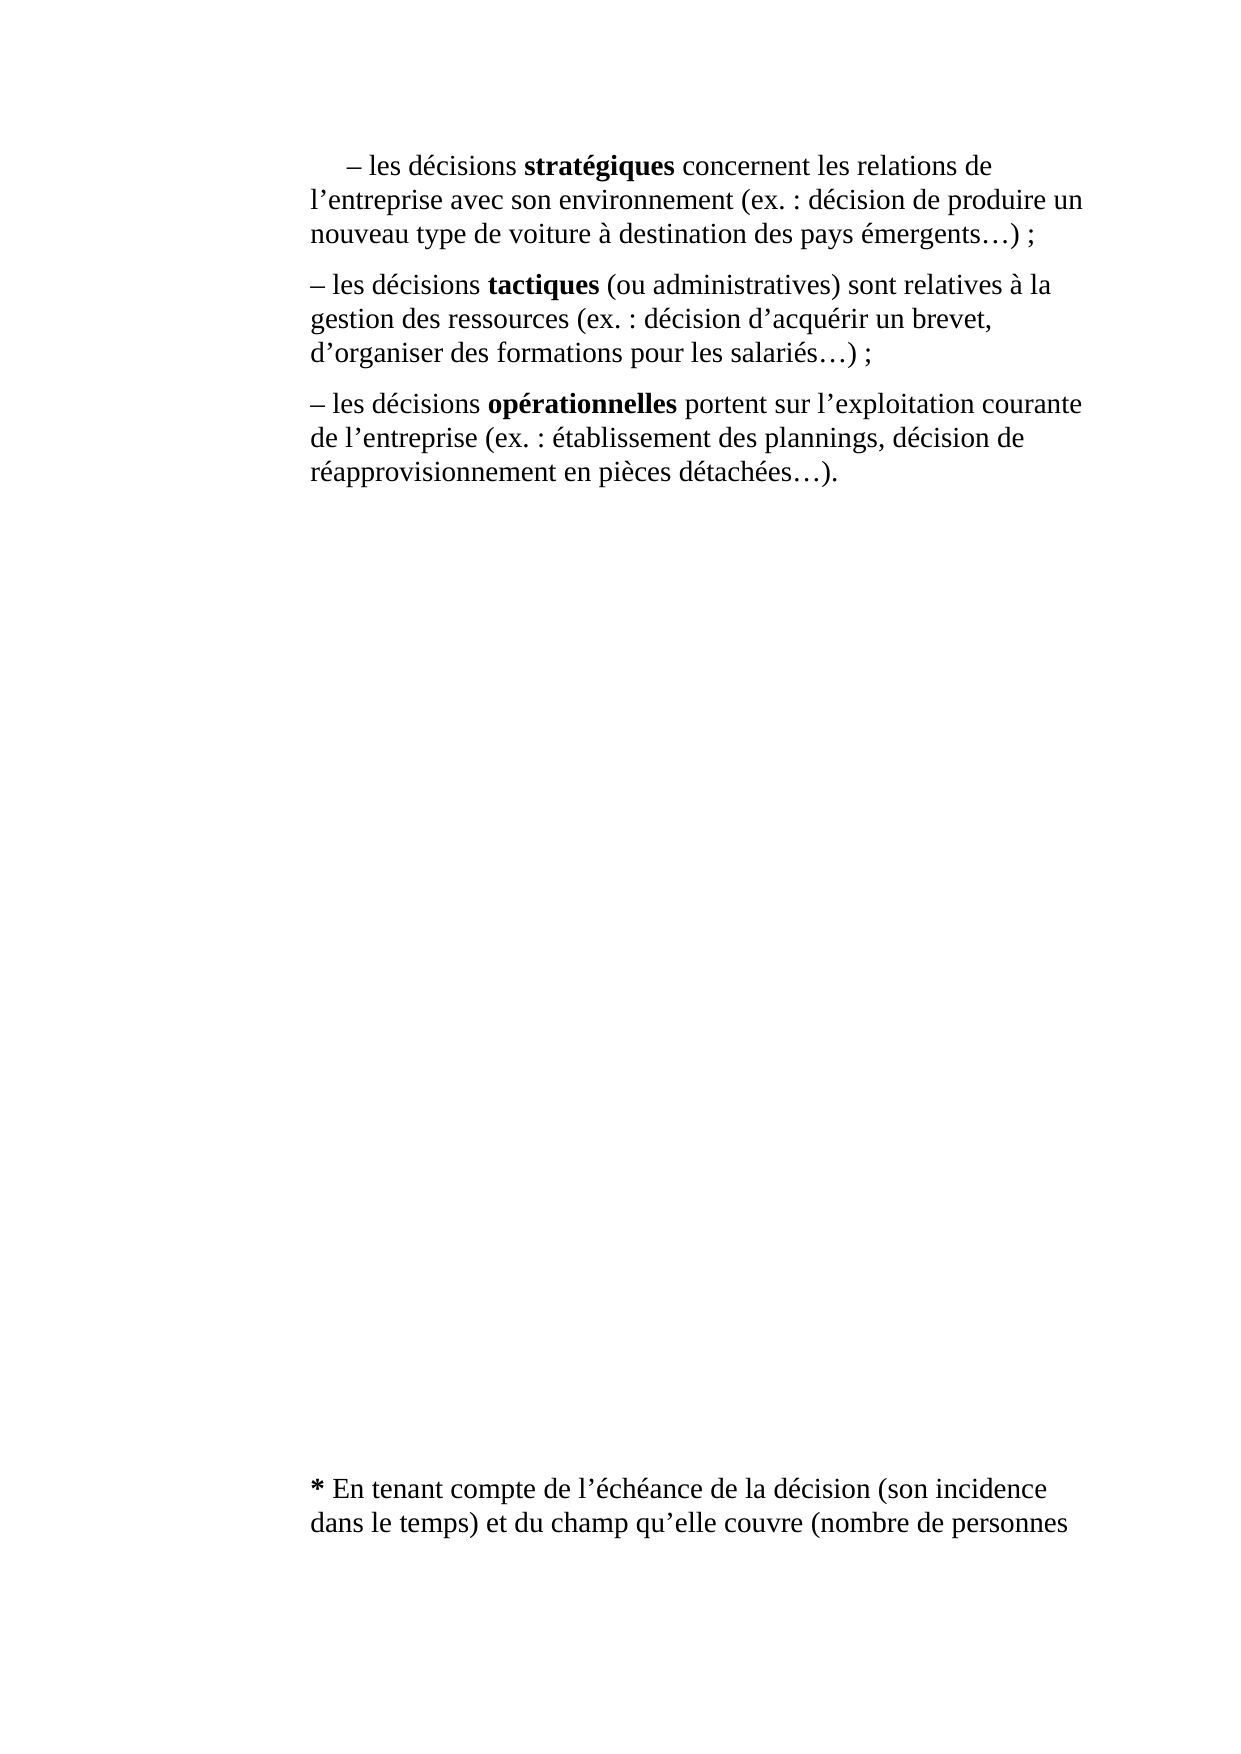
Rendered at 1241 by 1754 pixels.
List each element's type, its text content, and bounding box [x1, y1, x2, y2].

list * En tenant compte de l’échéance de la décision (son incidence dans le temps) et du champ qu’elle couvre (nombre de personnes [310, 1471, 1093, 1539]
list – les décisions stratégiques concernent les relations de l’entreprise avec son environnement (ex. : décision de produire un nouveau type de voiture à destination des pays émergents…) ; [310, 148, 1093, 249]
list – les décisions opérationnelles portent sur l’exploitation courante de l’entreprise (ex. : établissement des plannings, décision de réapprovisionnement en pièces détachées…). [310, 386, 1093, 488]
list – les décisions tactiques (ou administratives) sont relatives à la gestion des ressources (ex. : décision d’acquérir un brevet, d’organiser des formations pour les salariés…) ; [310, 267, 1093, 369]
